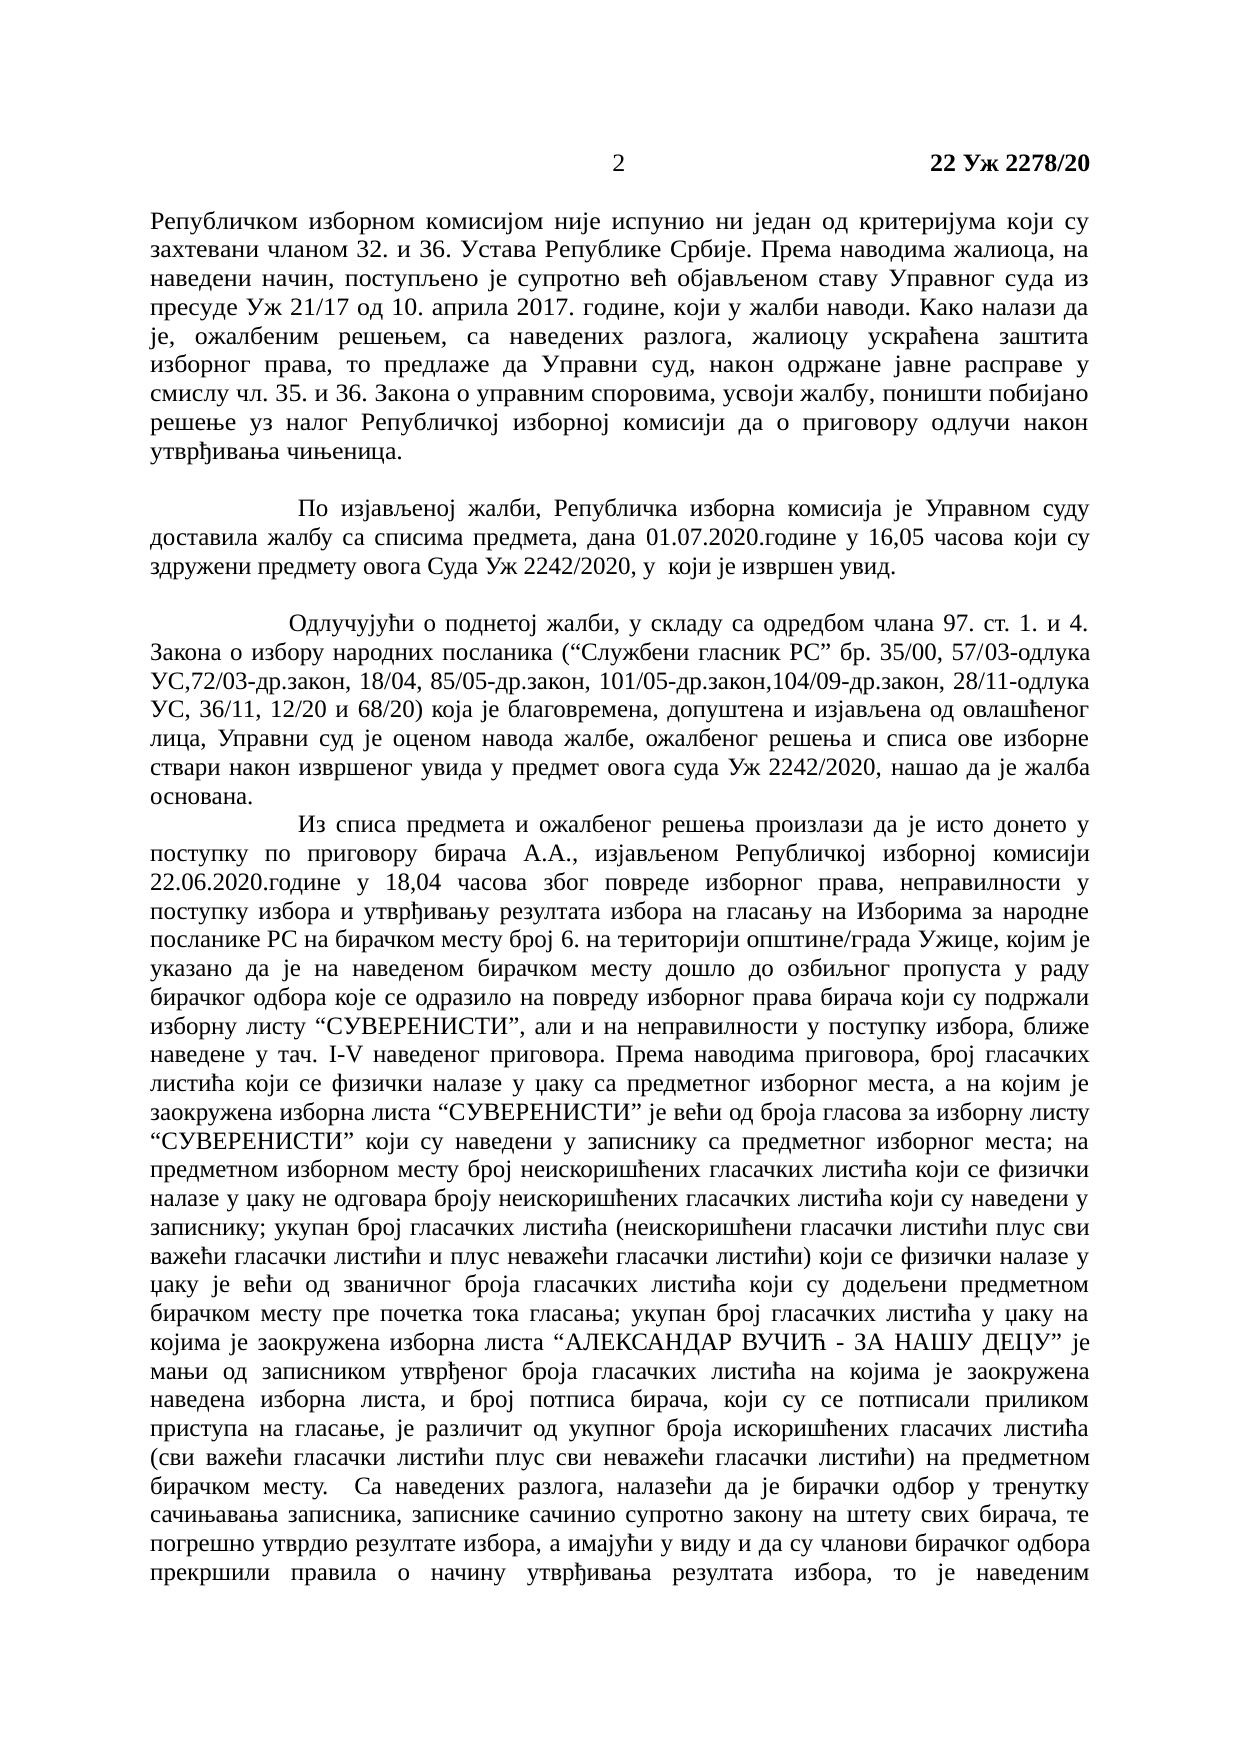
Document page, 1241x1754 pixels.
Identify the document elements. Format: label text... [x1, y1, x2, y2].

text Републичком изборном комисијом није испунио ни један од критеријума који су захтевани чланом 32. и 36. Устава Републике Србије. Према наводима жалиоца, на наведени начин, поступљено је супротно већ објављеном ставу Управног суда из пресуде Уж 21/17 од 10. априла 2017. године, који у жалби наводи. Како налази да је, ожалбеним решењем, са наведених разлога, жалиоцу ускраћена заштита изборног права, то предлаже да Управни суд, након одржане јавне расправе у смислу чл. 35. и 36. Закона о управним споровима, усвоји жалбу, поништи побијано решење уз налог Републичкој изборној комисији да о приговору одлучи након утврђивања чињеница. [150, 206, 1090, 464]
text Одлучујући о поднетој жалби, у складу са одредбом члана 97. ст. 1. и 4. Закона о избору народних посланика (“Службени гласник РС” бр. 35/00, 57/03-одлука УС,72/03-др.закон, 18/04, 85/05-др.закон, 101/05-др.закон,104/09-др.закон, 28/11-одлука УС, 36/11, 12/20 и 68/20) која је благовремена, допуштена и изјављена од овлашћеног лица, Управни суд је оценом навода жалбе, ожалбеног решења и списа ове изборне ствари након извршеног увида у предмет овога суда Уж 2242/2020, нашао да је жалба основана. [150, 608, 1090, 809]
text По изјављеној жалби, Републичка изборна комисија је Управном суду доставила жалбу са списима предмета, дана 01.07.2020.године у 16,05 часова који су здружени предмету овога Суда Уж 2242/2020, у који је извршен увид. [150, 493, 1090, 579]
text Из списа предмета и ожалбеног решења произлази да је исто донето у поступку по приговору бирача А.А., изјављеном Републичкој изборној комисији 22.06.2020.године у 18,04 часова због повреде изборног права, неправилности у поступку избора и утврђивању резултата избора на гласању на Изборима за народне посланике РС на бирачком месту број 6. на територији општине/града Ужице, којим је указано да је на наведеном бирачком месту дошло до озбиљног пропуста у раду бирачког одбора које се одразило на повреду изборног права бирача који су подржали изборну листу “СУВЕРЕНИСТИ”, али и на неправилности у поступку избора, ближе наведене у тач. I-V наведеног приговора. Према наводима приговора, број гласачких листића који се физички налазе у џаку са предметног изборног места, а на којим је заокружена изборна листа “СУВЕРЕНИСТИ” је већи од броја гласова за изборну листу “СУВЕРЕНИСТИ” који су наведени у записнику са предметног изборног места; на предметном изборном месту број неискоришћених гласачких листића који се физички налазе у џаку не одговара броју неискоришћених гласачких листића који су наведени у записнику; укупан број гласачких листића (неискоришћени гласачки листићи плус сви важећи гласачки листићи и плус неважећи гласачки листићи) који се физички налазе у џаку је већи од званичног броја гласачких листића који су додељени предметном бирачком месту пре почетка тока гласања; укупан број гласачких листића у џаку на којима је заокружена изборна листа “АЛЕКСАНДАР ВУЧИЋ - ЗА НАШУ ДЕЦУ” је мањи од записником утврђеног броја гласачких листића на којима је заокружена наведена изборна листа, и број потписа бирача, који су се потписали приликом приступа на гласање, је различит од укупног броја искоришћених гласачих листића (сви важећи гласачки листићи плус сви неважећи гласачки листићи) на предметном бирачком месту. Са наведених разлога, налазећи да је бирачки одбор у тренутку сачињавања записника, записнике сачинио супротно закону на штету свих бирача, те погрешно утврдио резултате избора, а имајући у виду и да су чланови бирачког одбора прекршили правила о начину утврђивања резултата избора, то је наведеним [150, 809, 1090, 1586]
